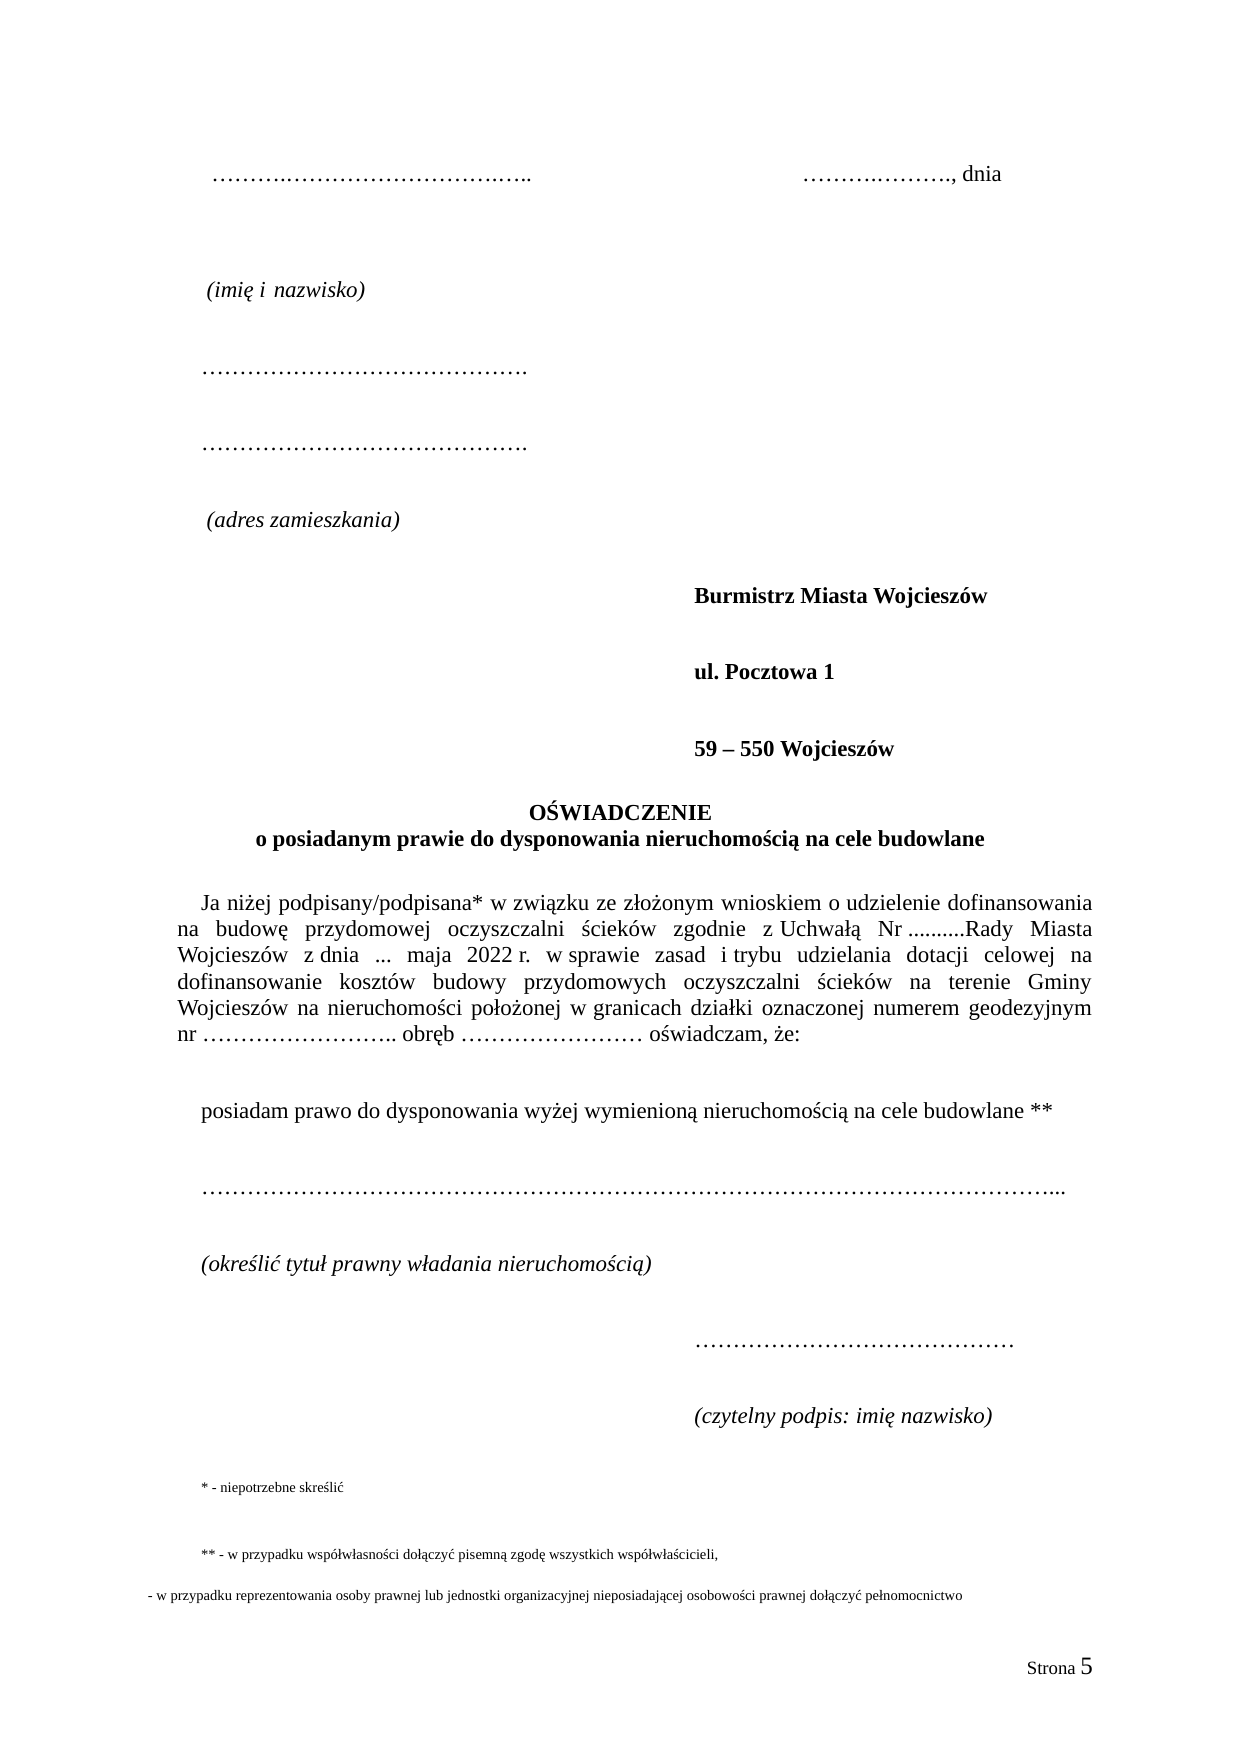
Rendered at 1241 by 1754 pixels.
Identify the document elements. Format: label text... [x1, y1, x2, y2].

text Załącznik Nr 2 do wniosku o udzielenie dotac ……….……………………….….. ……….………., dnia …………… [0, 160, 1093, 226]
text …………………………………………………………………………………………………... [177, 1173, 1093, 1199]
text posiadam prawo do dysponowania wyżej wymienioną nieruchomością na cele budowlane ** [177, 1097, 1093, 1123]
text …………………………………… [177, 1326, 1093, 1352]
text ul. Pocztowa 1 [177, 658, 1093, 685]
text OŚWIADCZENIE o posiadanym prawie do dysponowania nieruchomością na cele budowlane [148, 798, 1093, 851]
text - w przypadku reprezentowania osoby prawnej lub jednostki organizacyjnej nieposiadającej osobowości prawnej dołączyć pełnomocnictwo [148, 1587, 1093, 1604]
text (czytelny podpis: imię nazwisko) [177, 1402, 1093, 1429]
text (imię i nazwisko) [177, 277, 1093, 303]
text ……………………………………. [177, 429, 1093, 456]
text (adres zamieszkania) [177, 506, 1093, 532]
text Burmistrz Miasta Wojcieszów [177, 582, 1093, 608]
text ** - w przypadku współwłasności dołączyć pisemną zgodę wszystkich współwłaścicieli, [177, 1545, 1093, 1562]
text Ja niżej podpisany/podpisana* w związku ze złożonym wnioskiem o udzielenie dofinansowania na budowę przydomowej oczyszczalni ścieków zgodnie z Uchwałą Nr ..........Rady Miasta Wojcieszów z dnia ... maja 2022 r. w sprawie zasad i trybu udzielania dotacji celowej na dofinansowanie kosztów budowy przydomowych oczyszczalni ścieków na terenie Gminy Wojcieszów na nieruchomości położonej w granicach działki oznaczonej numerem geodezyjnym nr …………………….. obręb …………………… oświadczam, że: [177, 889, 1093, 1047]
text (określić tytuł prawny władania nieruchomością) [177, 1249, 1093, 1276]
text 59 – 550 Wojcieszów [177, 735, 1093, 761]
text * - niepotrzebne skreślić [177, 1479, 1093, 1495]
text ……………………………………. [177, 353, 1093, 379]
